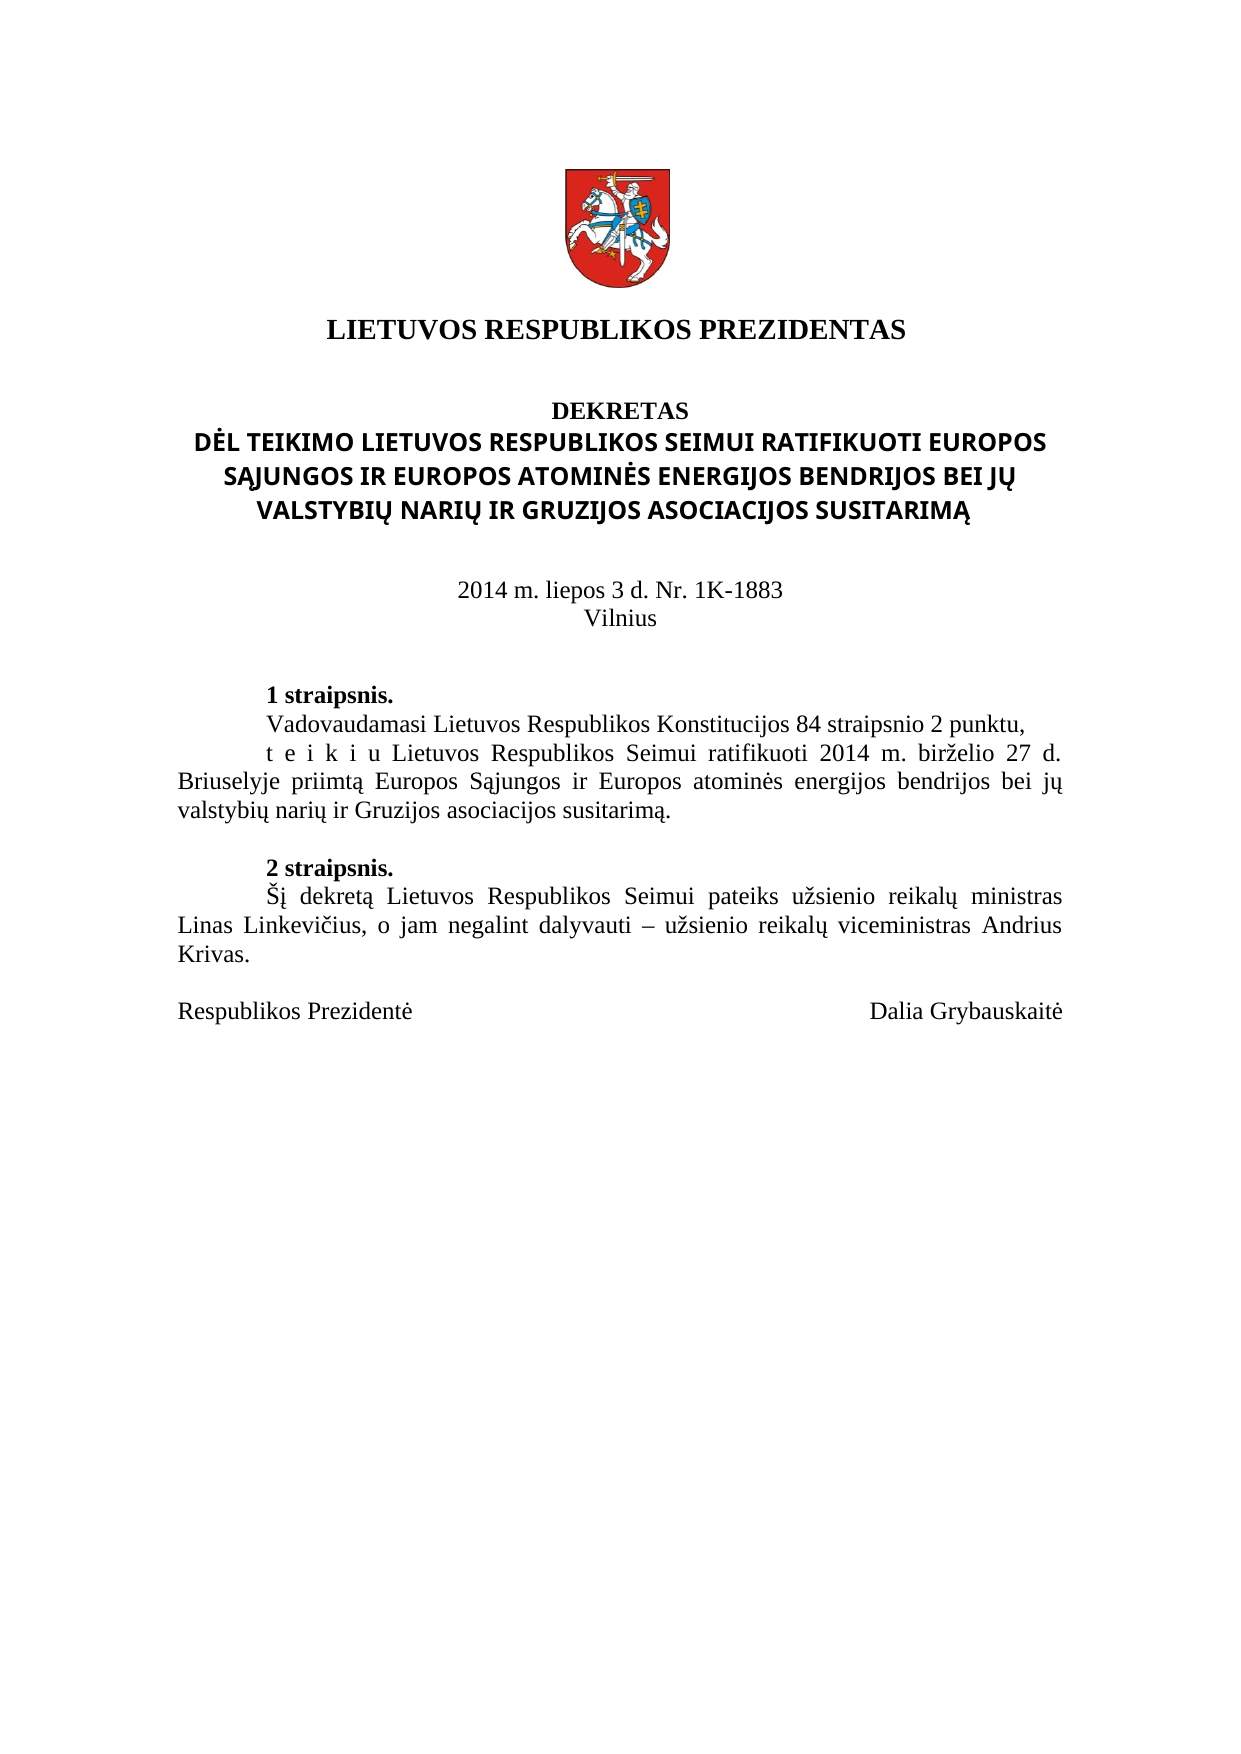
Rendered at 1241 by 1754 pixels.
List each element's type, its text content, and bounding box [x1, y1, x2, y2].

text Vilnius [177, 603, 1063, 632]
text Respublikos Prezidentė Dalia Grybauskaitė [177, 996, 1063, 1025]
text Vadovaudamasi Lietuvos Respublikos Konstitucijos 84 straipsnio 2 punktu, [177, 709, 1063, 738]
text LIETUVOS RESPUBLIKOS PREZIDENTAS [177, 312, 1063, 346]
text DEKRETAS [177, 396, 1063, 424]
text 2014 m. liepos 3 d. Nr. 1K-1883 [177, 575, 1063, 603]
text Šį dekretą Lietuvos Respublikos Seimui pateiks užsienio reikalų ministras Linas Linkevičius, o jam negalint dalyvauti – užsienio reikalų viceministras Andrius Krivas. [177, 881, 1063, 968]
text 2 straipsnis. [177, 853, 1063, 881]
text t e i k i u Lietuvos Respublikos Seimui ratifikuoti 2014 m. birželio 27 d. Briuselyje priimtą Europos Sąjungos ir Europos atominės energijos bendrijos bei jų valstybių narių ir Gruzijos asociacijos susitarimą. [177, 738, 1063, 824]
text 1 straipsnis. [177, 680, 1063, 709]
text Dėl TEIKIMO LIETUVOS RESPUBLIKOS SEIMUI RATIFIKUOTI EUROPOS SĄJUNGOS IR EUROPOS ATOMINĖS ENERGIJOS BENDRIJOS BEI JŲ VALSTYBIŲ NARIŲ IR GRUZIJOS ASOCIACIJOS SUSITARIMĄ [177, 424, 1063, 527]
